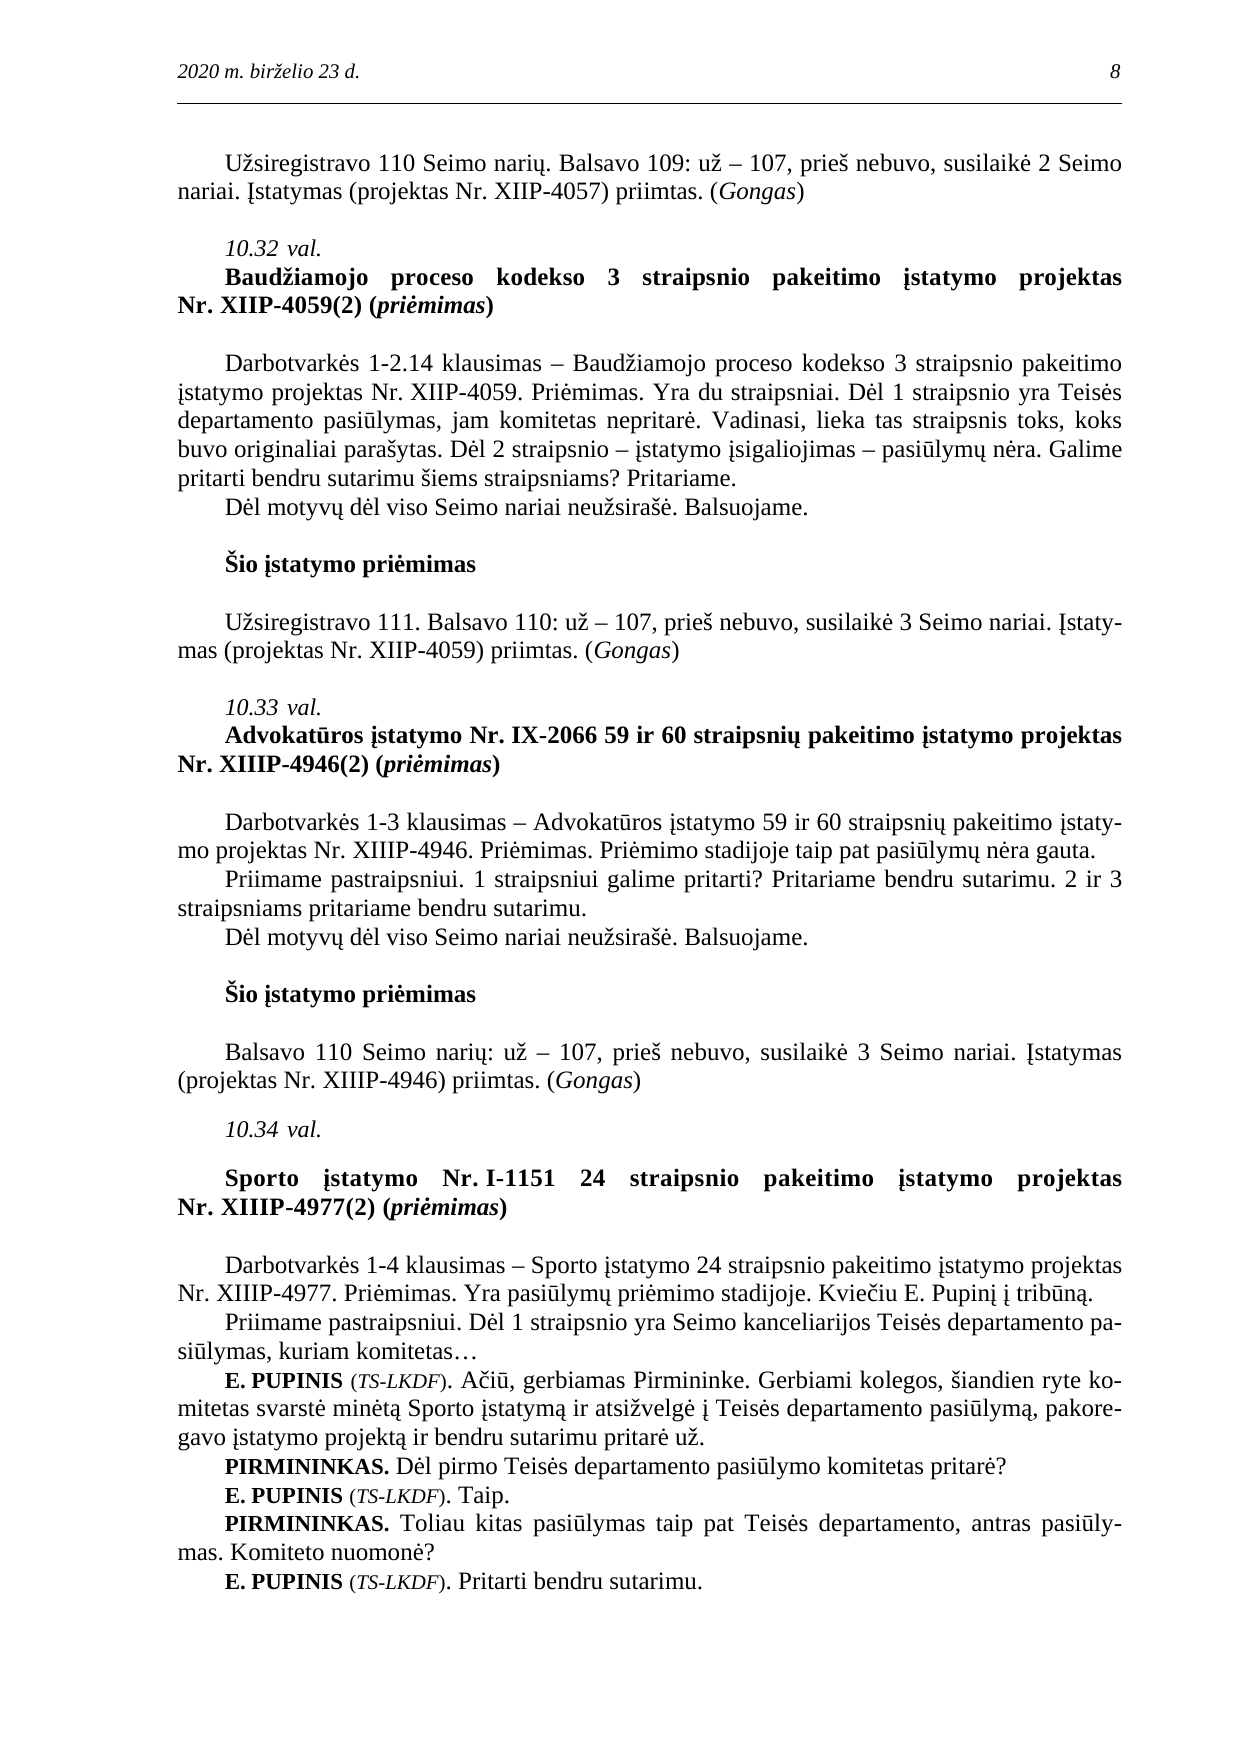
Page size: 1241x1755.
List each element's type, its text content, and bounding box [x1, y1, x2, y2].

text Spor­to įsta­ty­mo Nr. I-1151 24 straips­nio pa­kei­ti­mo įsta­ty­mo pro­jek­tas Nr. XIIIP-4977(2) (pri­ėmi­mas) [177, 1163, 1122, 1221]
text Dėl mo­ty­vų dėl vi­so Sei­mo na­riai ne­už­si­ra­šė. Bal­suo­ja­me. [177, 922, 1122, 950]
text Dar­bo­tvarkės 1-2.14 klau­si­mas – Bau­džia­mo­jo pro­ce­so ko­dek­so 3 straips­nio pa­kei­ti­mo įsta­ty­mo pro­jek­tas Nr. XIIP-4059. Pri­ėmi­mas. Yra du straips­niai. Dėl 1 straips­nio yra Tei­sės de­par­ta­men­to pa­siū­ly­mas, jam ko­mi­te­tas ne­pri­ta­rė. Va­di­na­si, lie­ka tas straips­nis toks, koks bu­vo ori­gi­na­liai pa­ra­šy­tas. Dėl 2 straips­nio – įsta­ty­mo įsi­ga­lio­ji­mas – pa­siū­ly­mų nė­ra. Ga­li­me pri­tar­ti ben­dru su­ta­ri­mu šiems straips­niams? Pri­ta­ria­me. [177, 348, 1122, 492]
text Pri­ima­me pa­straips­niui. 1 straips­niui ga­li­me pri­tar­ti? Pri­ta­ria­me ben­dru su­ta­ri­mu. 2 ir 3 straips­niams pri­ta­ria­me ben­dru su­ta­ri­mu. [177, 864, 1122, 922]
text PIRMININKAS. To­liau ki­tas pa­siū­ly­mas taip pat Tei­sės de­par­ta­men­to, ant­ras pa­siū­ly­mas. Ko­mi­te­to nuo­mo­nė? [177, 1508, 1122, 1566]
text Už­si­re­gist­ra­vo 111. Bal­sa­vo 110: už – 107, prieš ne­bu­vo, su­si­lai­kė 3 Sei­mo na­riai. Įsta­ty­mas (pro­jek­tas Nr. XIIP-4059) pri­im­tas. (Gon­gas) [177, 607, 1122, 664]
text 10.32 val. [224, 234, 1122, 262]
text PIRMININKAS. Dėl pir­mo Tei­sės de­par­ta­men­to pa­siū­ly­mo ko­mi­te­tas pri­ta­rė? [177, 1451, 1122, 1480]
text Pri­ima­me pa­straips­niui. Dėl 1 straips­nio yra Sei­mo kan­ce­lia­ri­jos Tei­sės de­par­ta­men­to pa­siū­ly­mas, ku­riam ko­mi­te­tas… [177, 1307, 1122, 1365]
text Ad­vo­ka­tū­ros įsta­ty­mo Nr. IX-2066 59 ir 60 straips­nių pa­kei­ti­mo įsta­ty­mo pro­jek­tas Nr. XIIIP-4946(2) (pri­ėmi­mas) [177, 720, 1122, 778]
text Bal­sa­vo 110 Sei­mo na­rių: už – 107, prieš ne­bu­vo, su­si­lai­kė 3 Sei­mo na­riai. Įsta­ty­mas (pro­jek­tas Nr. XIIIP-4946) pri­im­tas. (Gon­gas) [177, 1037, 1122, 1094]
text Dar­bo­tvarkės 1-3 klau­si­mas – Ad­vo­ka­tū­ros įsta­ty­mo 59 ir 60 straips­nių pa­kei­ti­mo įsta­ty­mo pro­jek­tas Nr. XIIIP-4946. Pri­ėmi­mas. Pri­ėmi­mo sta­di­jo­je taip pat pa­siū­ly­mų nė­ra gau­ta. [177, 807, 1122, 864]
text 10.33 val. [224, 693, 1122, 720]
text Šio įsta­ty­mo pri­ėmi­mas [177, 979, 1122, 1008]
text Bau­džia­mo­jo pro­ce­so ko­dek­so 3 straips­nio pa­kei­ti­mo įsta­ty­mo pro­jek­tas Nr. XIIP-4059(2) (pri­ėmi­mas) [177, 262, 1122, 319]
text Šio įsta­ty­mo pri­ėmi­mas [177, 549, 1122, 578]
text Dar­bo­tvarkės 1-4 klau­si­mas – Spor­to įsta­ty­mo 24 straips­nio pa­kei­ti­mo įsta­ty­mo pro­jek­tas Nr. XIIIP-4977. Pri­ėmi­mas. Yra pa­siū­ly­mų pri­ėmi­mo sta­di­jo­je. Kvie­čiu E. Pu­pi­nį į tri­bū­ną. [177, 1250, 1122, 1307]
text Dėl mo­ty­vų dėl vi­so Sei­mo na­riai ne­už­si­ra­šė. Bal­suo­ja­me. [177, 492, 1122, 520]
text Už­si­re­gist­ra­vo 110 Sei­mo na­rių. Bal­sa­vo 109: už – 107, prieš ne­bu­vo, su­si­lai­kė 2 Sei­mo na­riai. Įsta­ty­mas (pro­jek­tas Nr. XIIP-4057) pri­im­tas. (Gon­gas) [177, 148, 1122, 205]
text E. PUPINIS (TS-LKDF). Ačiū, ger­bia­mas Pir­mi­nin­ke. Ger­bia­mi ko­le­gos, šian­dien ry­te ko­mi­te­tas svars­tė mi­nė­tą Spor­to įsta­ty­mą ir at­si­žvel­gė į Tei­sės de­par­ta­men­to pa­siū­ly­mą, pa­ko­re­ga­vo įsta­ty­mo pro­jek­tą ir ben­dru su­ta­ri­mu pri­ta­rė už. [177, 1365, 1122, 1451]
text 10.34 val. [224, 1115, 1122, 1143]
text E. PUPINIS (TS-LKDF). Pri­tar­ti ben­dru su­ta­ri­mu. [177, 1566, 1122, 1595]
text E. PUPINIS (TS-LKDF). Taip. [177, 1480, 1122, 1508]
